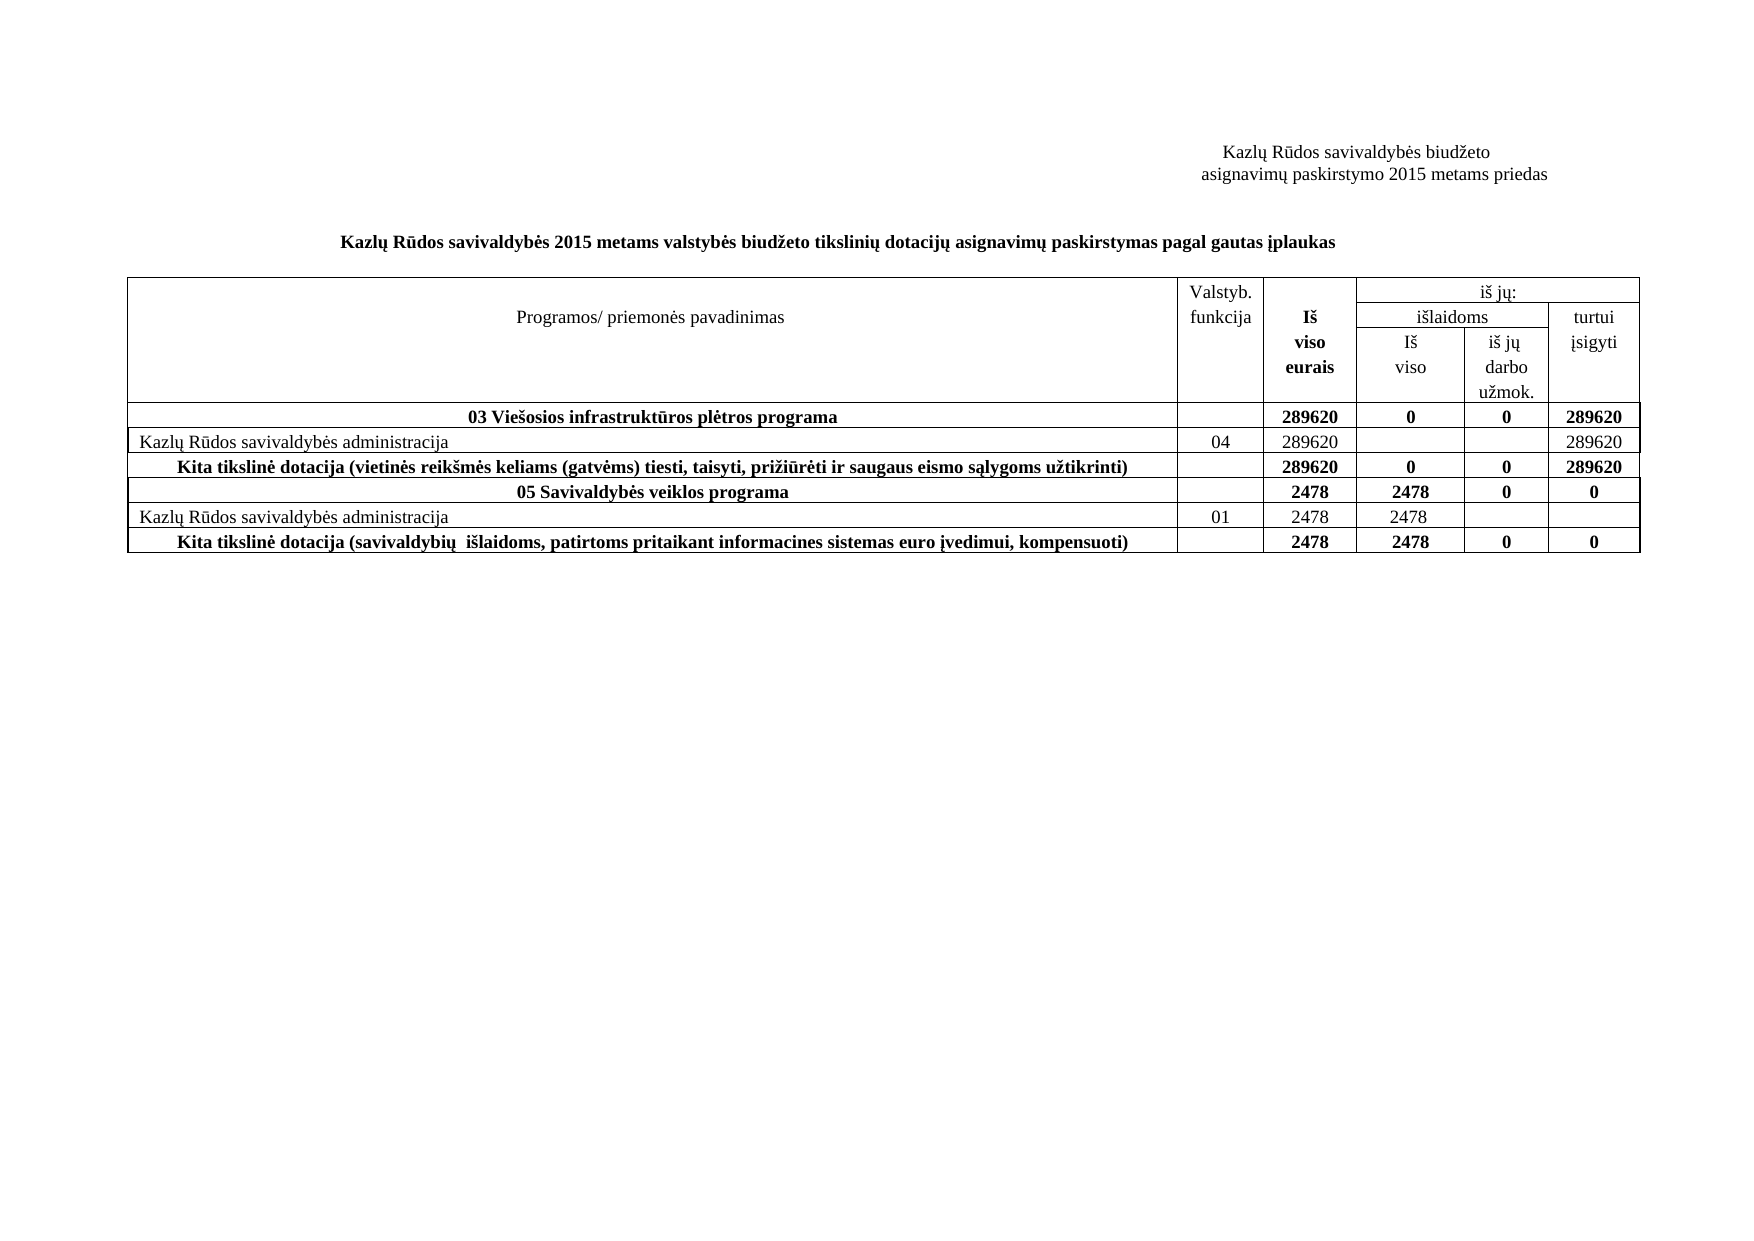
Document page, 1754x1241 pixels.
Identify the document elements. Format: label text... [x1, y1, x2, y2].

table_cell [1549, 377, 1639, 402]
table_cell Kita tikslinė dotacija (vietinės reikšmės keliams (gatvėms) tiesti, taisyti, prižiūrėti ir saugaus eismo sąlygoms užtikrinti) [128, 453, 1177, 477]
table_cell [1465, 428, 1548, 452]
table_cell [1178, 478, 1263, 502]
table_cell [1178, 453, 1263, 477]
text Kazlų Rūdos savivaldybės biudžeto [118, 141, 1636, 162]
table_cell 2478 [1357, 528, 1464, 552]
table_cell užmok. [1465, 377, 1548, 402]
table_cell [1357, 377, 1464, 402]
table_cell [1178, 377, 1263, 402]
table_cell 2478 [1264, 503, 1356, 527]
table_cell 04 [1178, 428, 1263, 452]
table_cell 05 Savivaldybės veiklos programa [129, 478, 1177, 502]
table_cell 289620 [1549, 453, 1639, 477]
table_cell 0 [1465, 528, 1548, 552]
table_cell darbo [1465, 352, 1548, 377]
table_cell 0 [1549, 528, 1639, 552]
table_cell 03 Viešosios infrastruktūros plėtros programa [128, 403, 1177, 427]
table_cell [1178, 403, 1263, 427]
table_cell [1465, 252, 1640, 277]
table_cell [128, 327, 1177, 352]
table_cell 0 [1357, 453, 1464, 477]
table_cell Programos/ priemonės pavadinimas [128, 302, 1177, 327]
table_cell 0 [1465, 478, 1548, 502]
table_cell 01 [1178, 503, 1263, 527]
table_cell [1465, 503, 1548, 527]
table_header [1548, 227, 1640, 252]
table_cell 2478 [1357, 478, 1464, 502]
table_cell 289620 [1549, 428, 1639, 452]
table_cell iš jų: [1357, 278, 1639, 302]
table_cell 0 [1357, 403, 1464, 427]
table_cell Iš [1264, 302, 1356, 327]
table_cell 0 [1465, 453, 1548, 477]
table_cell [128, 352, 1177, 377]
table_cell Kita tikslinė dotacija (savivaldybių išlaidoms, patirtoms pritaikant informacines sistemas euro įvedimui, kompensuoti) [129, 528, 1177, 552]
table_cell 289620 [1264, 403, 1356, 427]
table_cell [1549, 503, 1639, 527]
table_cell išlaidoms [1357, 303, 1548, 327]
table_cell [128, 252, 1178, 277]
table_cell Iš [1357, 328, 1464, 352]
table_cell [1178, 327, 1263, 352]
table_cell [1264, 278, 1356, 302]
table_cell 0 [1549, 478, 1639, 502]
table_cell viso [1264, 327, 1356, 352]
table_cell 2478 [1264, 478, 1356, 502]
table_cell 2478 [1264, 528, 1356, 552]
table_cell [1357, 428, 1464, 452]
table_cell [1178, 528, 1263, 552]
table_header Kazlų Rūdos savivaldybės 2015 metams valstybės biudžeto tikslinių dotacijų asignavimų paskirstymas pagal gautas įplaukas [128, 227, 1548, 252]
table_cell 289620 [1264, 453, 1356, 477]
table_cell turtui [1549, 303, 1639, 327]
table_cell Kazlų Rūdos savivaldybės administracija [129, 428, 1177, 452]
table_cell [1264, 377, 1356, 402]
table_cell 289620 [1264, 428, 1356, 452]
table_cell 0 [1465, 403, 1548, 427]
table_cell [1263, 252, 1356, 277]
table_cell 2478 [1357, 503, 1464, 527]
table_cell [128, 377, 1177, 402]
table_cell [1178, 252, 1263, 277]
text asignavimų paskirstymo 2015 metams priedas [118, 162, 1636, 184]
table_cell [1178, 352, 1263, 377]
table_cell iš jų [1465, 328, 1548, 352]
table_cell [1356, 252, 1465, 277]
table_cell viso [1357, 352, 1464, 377]
table_cell įsigyti [1549, 327, 1639, 352]
table_cell 289620 [1549, 403, 1639, 427]
table_cell Kazlų Rūdos savivaldybės administracija [129, 503, 1177, 527]
table_cell Valstyb. [1178, 278, 1263, 302]
table_cell eurais [1264, 352, 1356, 377]
table_cell funkcija [1178, 302, 1263, 327]
table_cell [128, 278, 1177, 302]
table_cell [1549, 352, 1639, 377]
